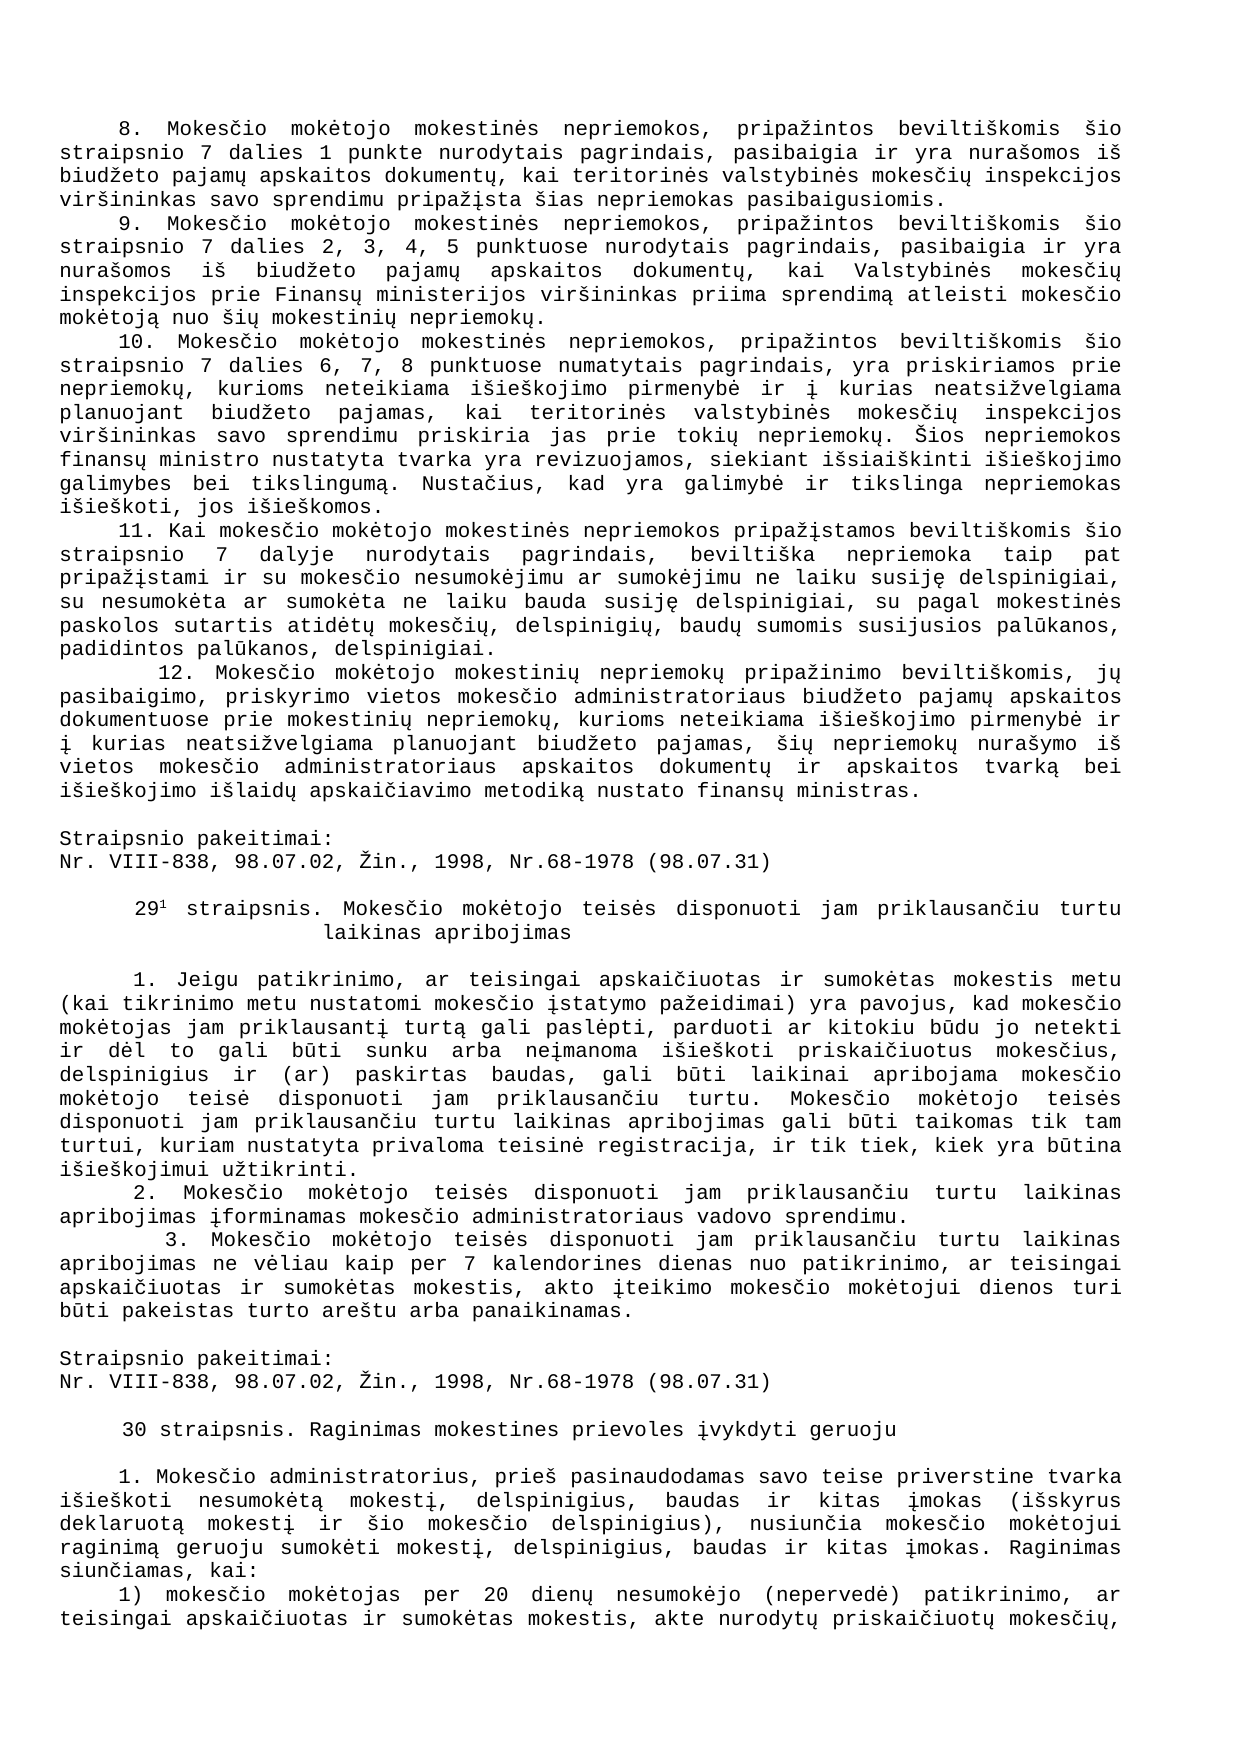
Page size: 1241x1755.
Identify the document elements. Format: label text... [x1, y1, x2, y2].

text 10. Mokesčio mokėtojo mokestinės nepriemokos, pripažintos beviltiškomis šio straipsnio 7 dalies 6, 7, 8 punktuose numatytais pagrindais, yra priskiriamos prie nepriemokų, kurioms neteikiama išieškojimo pirmenybė ir į kurias neatsižvelgiama planuojant biudžeto pajamas, kai teritorinės valstybinės mokesčių inspekcijos viršininkas savo sprendimu priskiria jas prie tokių nepriemokų. Šios nepriemokos finansų ministro nustatyta tvarka yra revizuojamos, siekiant išsiaiškinti išieškojimo galimybes bei tikslingumą. Nustačius, kad yra galimybė ir tikslinga nepriemokas išieškoti, jos išieškomos. [59, 331, 1122, 520]
text 12. Mokesčio mokėtojo mokestinių nepriemokų pripažinimo beviltiškomis, jų pasibaigimo, priskyrimo vietos mokesčio administratoriaus biudžeto pajamų apskaitos dokumentuose prie mokestinių nepriemokų, kurioms neteikiama išieškojimo pirmenybė ir į kurias neatsižvelgiama planuojant biudžeto pajamas, šių nepriemokų nurašymo iš vietos mokesčio administratoriaus apskaitos dokumentų ir apskaitos tvarką bei išieškojimo išlaidų apskaičiavimo metodiką nustato finansų ministras. [59, 662, 1122, 804]
text 30 straipsnis. Raginimas mokestines prievoles įvykdyti geruoju [59, 1419, 1122, 1442]
text 2. Mokesčio mokėtojo teisės disponuoti jam priklausančiu turtu laikinas apribojimas įforminamas mokesčio administratoriaus vadovo sprendimu. [59, 1182, 1122, 1229]
text 1) mokesčio mokėtojas per 20 dienų nesumokėjo (nepervedė) patikrinimo, ar teisingai apskaičiuotas ir sumokėtas mokestis, akte nurodytų priskaičiuotų mokesčių, [59, 1584, 1122, 1631]
text 11. Kai mokesčio mokėtojo mokestinės nepriemokos pripažįstamos beviltiškomis šio straipsnio 7 dalyje nurodytais pagrindais, beviltiška nepriemoka taip pat pripažįstami ir su mokesčio nesumokėjimu ar sumokėjimu ne laiku susiję delspinigiai, su nesumokėta ar sumokėta ne laiku bauda susiję delspinigiai, su pagal mokestinės paskolos sutartis atidėtų mokesčių, delspinigių, baudų sumomis susijusios palūkanos, padidintos palūkanos, delspinigiai. [59, 520, 1122, 662]
text 291 straipsnis. Mokesčio mokėtojo teisės disponuoti jam priklausančiu turtu laikinas apribojimas [134, 898, 1122, 946]
text 1. Jeigu patikrinimo, ar teisingai apskaičiuotas ir sumokėtas mokestis metu (kai tikrinimo metu nustatomi mokesčio įstatymo pažeidimai) yra pavojus, kad mokesčio mokėtojas jam priklausantį turtą gali paslėpti, parduoti ar kitokiu būdu jo netekti ir dėl to gali būti sunku arba neįmanoma išieškoti priskaičiuotus mokesčius, delspinigius ir (ar) paskirtas baudas, gali būti laikinai apribojama mokesčio mokėtojo teisė disponuoti jam priklausančiu turtu. Mokesčio mokėtojo teisės disponuoti jam priklausančiu turtu laikinas apribojimas gali būti taikomas tik tam turtui, kuriam nustatyta privaloma teisinė registracija, ir tik tiek, kiek yra būtina išieškojimui užtikrinti. [59, 969, 1122, 1182]
text 8. Mokesčio mokėtojo mokestinės nepriemokos, pripažintos beviltiškomis šio straipsnio 7 dalies 1 punkte nurodytais pagrindais, pasibaigia ir yra nurašomos iš biudžeto pajamų apskaitos dokumentų, kai teritorinės valstybinės mokesčių inspekcijos viršininkas savo sprendimu pripažįsta šias nepriemokas pasibaigusiomis. [59, 118, 1122, 213]
text 3. Mokesčio mokėtojo teisės disponuoti jam priklausančiu turtu laikinas apribojimas ne vėliau kaip per 7 kalendorines dienas nuo patikrinimo, ar teisingai apskaičiuotas ir sumokėtas mokestis, akto įteikimo mokesčio mokėtojui dienos turi būti pakeistas turto areštu arba panaikinamas. [59, 1229, 1122, 1324]
text 1. Mokesčio administratorius, prieš pasinaudodamas savo teise priverstine tvarka išieškoti nesumokėtą mokestį, delspinigius, baudas ir kitas įmokas (išskyrus deklaruotą mokestį ir šio mokesčio delspinigius), nusiunčia mokesčio mokėtojui raginimą geruoju sumokėti mokestį, delspinigius, baudas ir kitas įmokas. Raginimas siunčiamas, kai: [59, 1466, 1122, 1584]
text Nr. VIII-838, 98.07.02, Žin., 1998, Nr.68-1978 (98.07.31) [59, 851, 1122, 875]
text Straipsnio pakeitimai: [59, 827, 1122, 851]
text Nr. VIII-838, 98.07.02, Žin., 1998, Nr.68-1978 (98.07.31) [59, 1371, 1122, 1395]
text 9. Mokesčio mokėtojo mokestinės nepriemokos, pripažintos beviltiškomis šio straipsnio 7 dalies 2, 3, 4, 5 punktuose nurodytais pagrindais, pasibaigia ir yra nurašomos iš biudžeto pajamų apskaitos dokumentų, kai Valstybinės mokesčių inspekcijos prie Finansų ministerijos viršininkas priima sprendimą atleisti mokesčio mokėtoją nuo šių mokestinių nepriemokų. [59, 213, 1122, 331]
text Straipsnio pakeitimai: [59, 1348, 1122, 1371]
